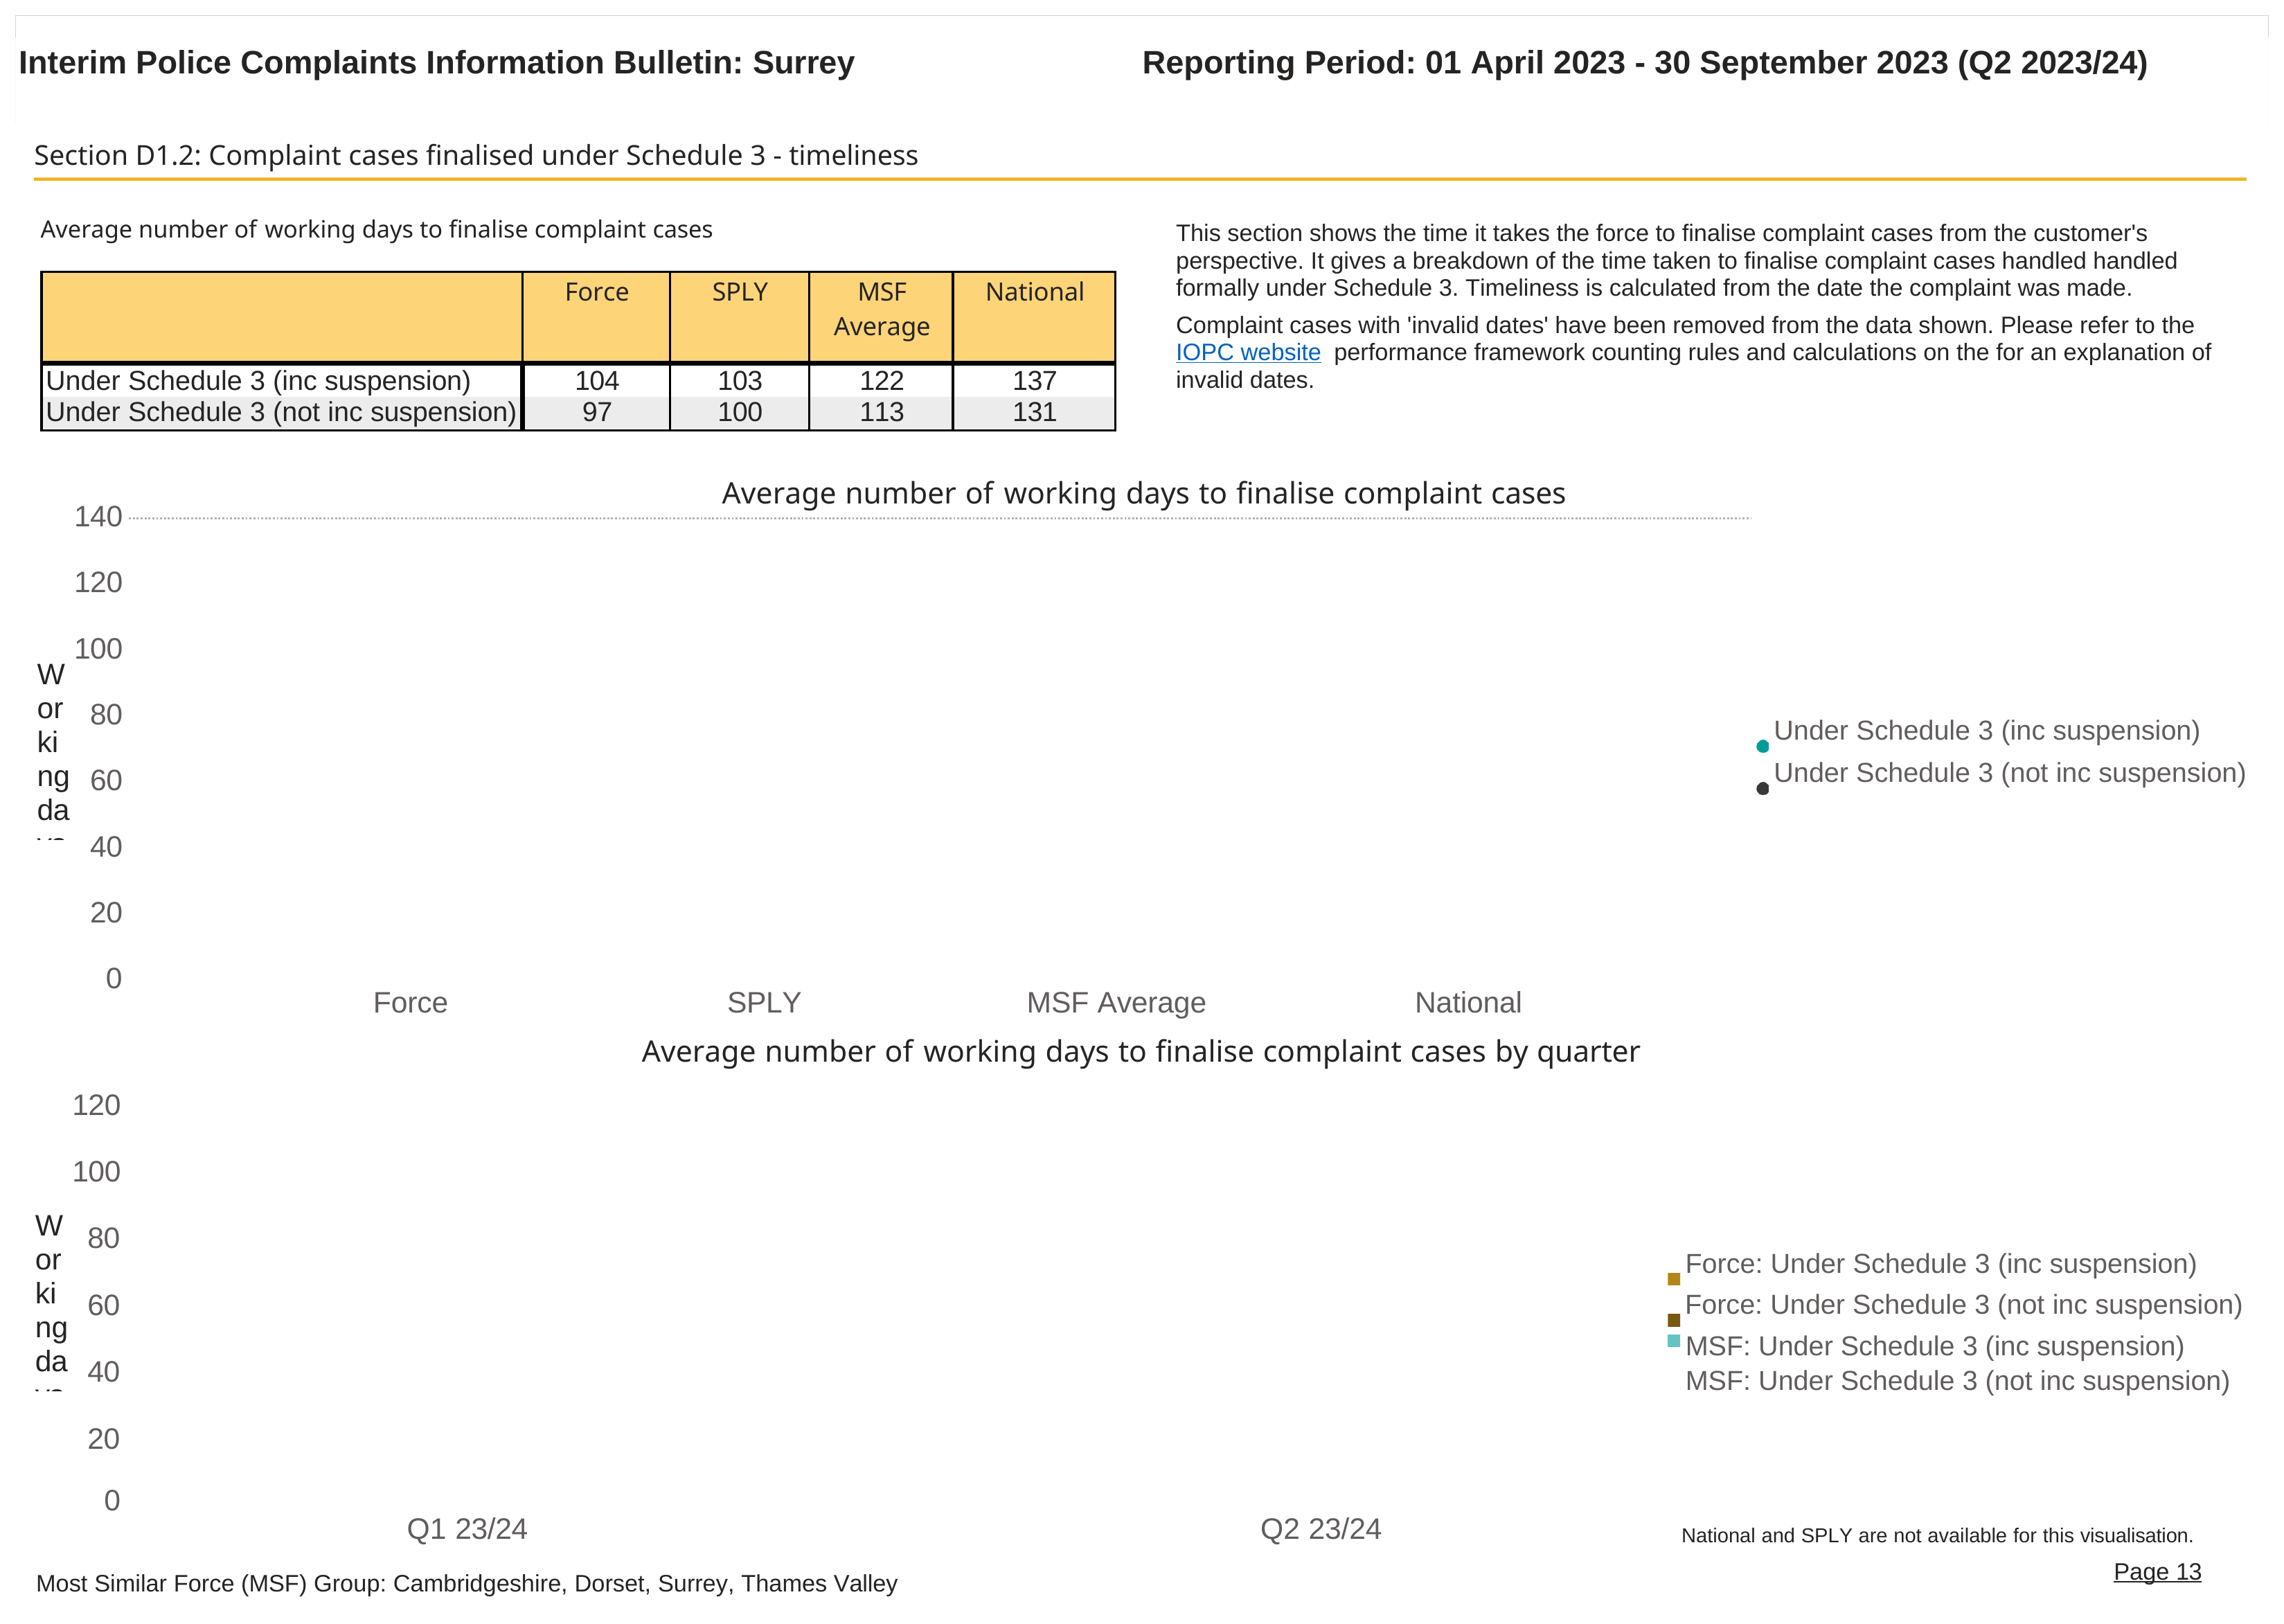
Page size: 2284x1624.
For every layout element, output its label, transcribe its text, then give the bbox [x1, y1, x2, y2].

table_header MSF Average [810, 273, 952, 361]
text Average number of working days to finalise complaint cases [36, 271, 1121, 435]
text Working days [37, 657, 72, 839]
text 80 [33, 1207, 70, 1391]
table_header National [954, 273, 1114, 361]
text Working days [35, 1208, 70, 1391]
table_cell 131 [954, 397, 1114, 429]
text 100 [10, 1154, 15, 1188]
text 140 [10, 499, 15, 533]
text 80 [10, 697, 15, 731]
text 120 [10, 565, 15, 599]
text 20 [10, 895, 15, 929]
text 100 [10, 631, 15, 665]
table_cell 100 [671, 397, 808, 429]
table_cell 103 [671, 366, 808, 396]
text 0 [10, 961, 15, 995]
table_cell 97 [525, 397, 669, 429]
table_header SPLY [671, 273, 808, 361]
table_cell 137 [954, 366, 1114, 396]
table_cell 104 [525, 366, 669, 396]
table_cell Under Schedule 3 (inc suspension) [43, 366, 520, 396]
text 40 [10, 829, 15, 863]
text 60 [10, 763, 15, 797]
table_cell 122 [810, 366, 952, 396]
table_header Force [524, 273, 669, 361]
table_cell 113 [810, 397, 952, 429]
text 120 [10, 1087, 15, 1121]
table_header [43, 273, 521, 361]
table_cell Under Schedule 3 (not inc suspension) [43, 397, 520, 429]
